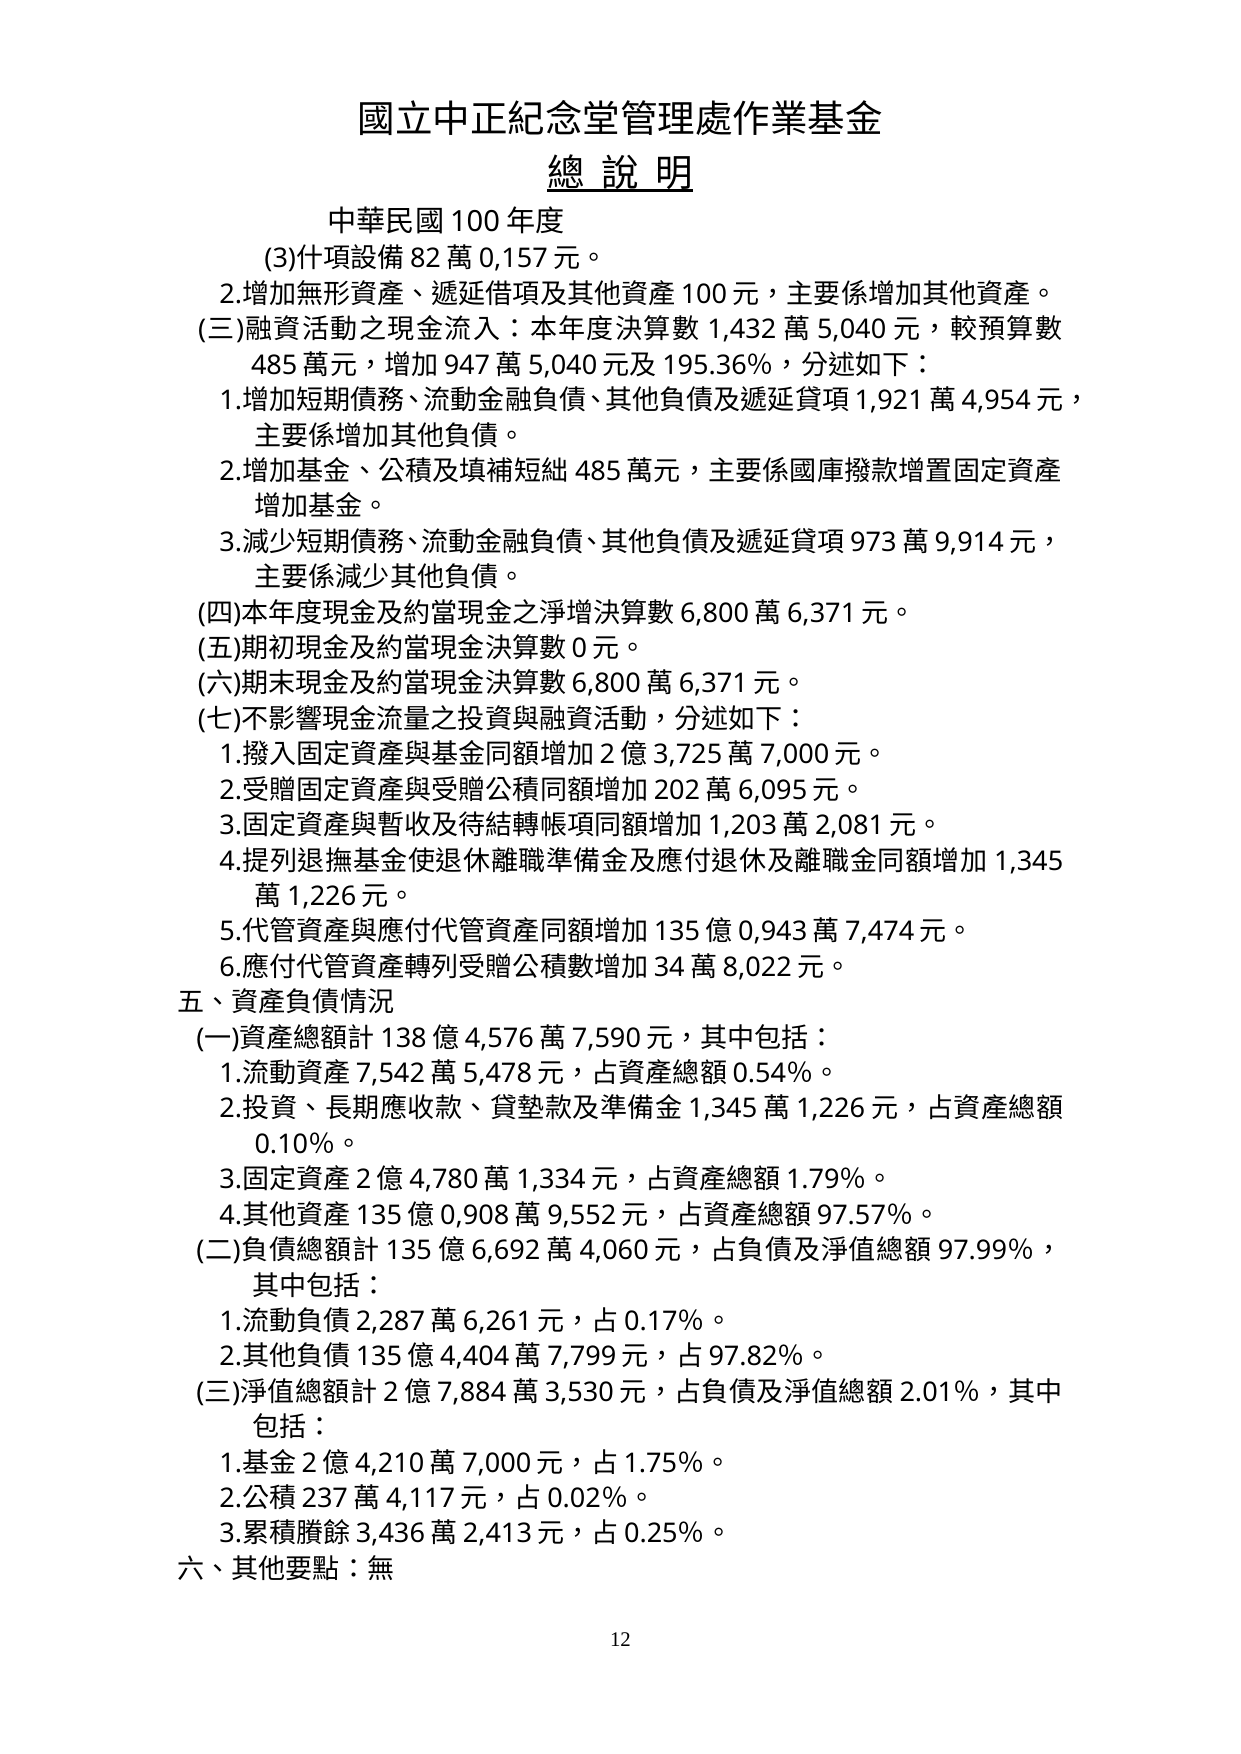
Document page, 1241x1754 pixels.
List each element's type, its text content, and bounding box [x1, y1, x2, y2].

text 2.其他負債135億4,404萬7,799元，占97.82％。 [219, 1337, 1063, 1373]
text 5.代管資產與應付代管資產同額增加135億0,943萬7,474元。 [219, 912, 1063, 948]
text 2.增加基金、公積及填補短絀485萬元，主要係國庫撥款增置固定資產增加基金。 [219, 452, 1063, 523]
text (三)淨值總額計2億7,884萬3,530元，占負債及淨值總額2.01％，其中包括： [196, 1373, 1063, 1444]
text (三)融資活動之現金流入：本年度決算數1,432萬5,040元，較預算數485萬元，增加947萬5,040元及195.36％，分述如下： [198, 310, 1063, 381]
text 六、其他要點：無 [177, 1550, 1063, 1585]
text 1.基金2億4,210萬7,000元，占1.75％。 [219, 1444, 1063, 1479]
text 2.公積237萬4,117元，占0.02％。 [219, 1479, 1063, 1514]
text 4.其他資產135億0,908萬9,552元，占資產總額97.57％。 [219, 1196, 1063, 1231]
text 3.固定資產與暫收及待結轉帳項同額增加1,203萬2,081元。 [219, 806, 1063, 842]
text 2.投資、長期應收款、貸墊款及準備金1,345萬1,226元，占資產總額0.10％。 [219, 1089, 1063, 1160]
text (二)負債總額計135億6,692萬4,060元，占負債及淨值總額97.99％，其中包括： [196, 1231, 1063, 1302]
text (一)資產總額計138億4,576萬7,590元，其中包括： [196, 1019, 1063, 1054]
text 6.應付代管資產轉列受贈公積數增加34萬8,022元。 [219, 948, 1063, 983]
text 2.受贈固定資產與受贈公積同額增加202萬6,095元。 [219, 771, 1063, 806]
text 3.固定資產2億4,780萬1,334元，占資產總額1.79％。 [219, 1160, 1063, 1196]
text 3.減少短期債務、流動金融負債、其他負債及遞延貸項973萬9,914元，主要係減少其他負債。 [219, 523, 1063, 594]
text 4.提列退撫基金使退休離職準備金及應付退休及離職金同額增加1,345萬1,226元。 [219, 842, 1063, 912]
text (七)不影響現金流量之投資與融資活動，分述如下： [198, 700, 1063, 735]
text 1.流動負債2,287萬6,261元，占0.17％。 [219, 1302, 1063, 1337]
text (五)期初現金及約當現金決算數0元。 [198, 629, 1063, 664]
text 1.流動資產7,542萬5,478元，占資產總額0.54％。 [219, 1054, 1063, 1089]
text 2.增加無形資產、遞延借項及其他資產100元，主要係增加其他資產。 [219, 275, 1063, 310]
text 3.累積賸餘3,436萬2,413元，占0.25％。 [219, 1514, 1063, 1550]
text (四)本年度現金及約當現金之淨增決算數6,800萬6,371元。 [198, 594, 1063, 629]
text 五、資產負債情況 [177, 983, 1063, 1019]
text (3)什項設備82萬0,157元。 [264, 239, 1063, 275]
text (六)期末現金及約當現金決算數6,800萬6,371元。 [198, 664, 1063, 700]
text 1.撥入固定資產與基金同額增加2億3,725萬7,000元。 [219, 735, 1063, 771]
text 1.增加短期債務、流動金融負債、其他負債及遞延貸項1,921萬4,954元，主要係增加其他負債。 [219, 381, 1063, 452]
